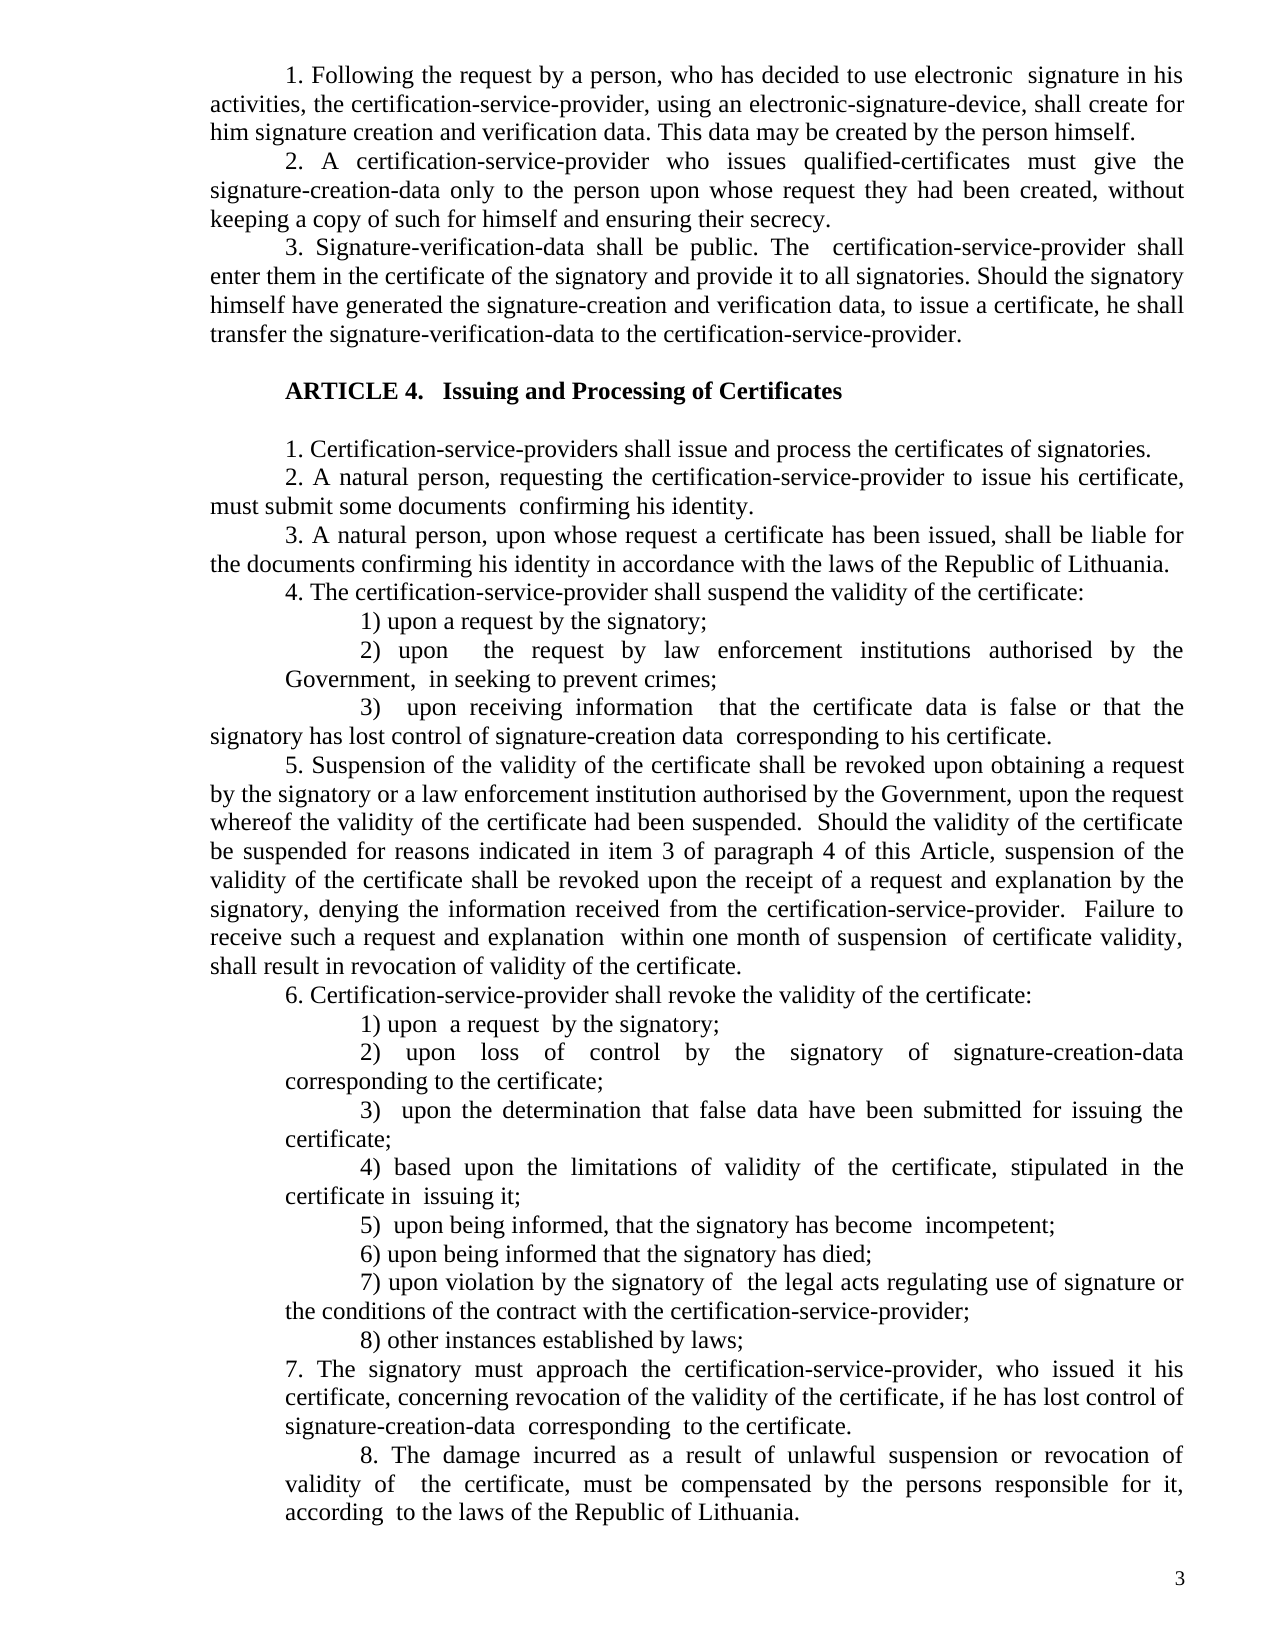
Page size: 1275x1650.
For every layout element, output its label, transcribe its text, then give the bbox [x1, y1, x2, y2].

text 6) upon being informed that the signatory has died; [285, 1239, 1185, 1267]
text 3. Signature-verification-data shall be public. The certification-service-provider shall enter them in the certificate of the signatory and provide it to all signatories. Should the signatory himself have generated the signature-creation and verification data, to issue a certificate, he shall transfer the signature-verification-data to the certification-service-provider. [210, 232, 1185, 347]
text 3) upon the determination that false data have been submitted for issuing the certificate; [285, 1095, 1185, 1152]
text 5) upon being informed, that the signatory has become incompetent; [285, 1210, 1185, 1239]
text 6. Certification-service-provider shall revoke the validity of the certificate: [210, 980, 1185, 1009]
text 5. Suspension of the validity of the certificate shall be revoked upon obtaining a request by the signatory or a law enforcement institution authorised by the Government, upon the request whereof the validity of the certificate had been suspended. Should the validity of the certificate be suspended for reasons indicated in item 3 of paragraph 4 of this Article, suspension of the validity of the certificate shall be revoked upon the receipt of a request and explanation by the signatory, denying the information received from the certification-service-provider. Failure to receive such a request and explanation within one month of suspension of certificate validity, shall result in revocation of validity of the certificate. [210, 750, 1185, 980]
text 1) upon a request by the signatory; [210, 606, 1185, 635]
text 2) upon the request by law enforcement institutions authorised by the Government, in seeking to prevent crimes; [285, 635, 1185, 692]
text 3) upon receiving information that the certificate data is false or that the signatory has lost control of signature-creation data corresponding to his certificate. [210, 692, 1185, 750]
text 4) based upon the limitations of validity of the certificate, stipulated in the certificate in issuing it; [285, 1152, 1185, 1210]
text ARTICLE 4. Issuing and Processing of Certificates [210, 376, 1185, 405]
text 8. The damage incurred as a result of unlawful suspension or revocation of validity of the certificate, must be compensated by the persons responsible for it, according to the laws of the Republic of Lithuania. [285, 1440, 1185, 1526]
text 7) upon violation by the signatory of the legal acts regulating use of signature or the conditions of the contract with the certification-service-provider; [285, 1267, 1185, 1325]
text 1. Following the request by a person, who has decided to use electronic signature in his activities, the certification-service-provider, using an electronic-signature-device, shall create for him signature creation and verification data. This data may be created by the person himself. [210, 60, 1185, 146]
text 4. The certification-service-provider shall suspend the validity of the certificate: [210, 577, 1185, 606]
text 2. A natural person, requesting the certification-service-provider to issue his certificate, must submit some documents confirming his identity. [210, 462, 1185, 520]
text 7. The signatory must approach the certification-service-provider, who issued it his certificate, concerning revocation of the validity of the certificate, if he has lost control of signature-creation-data corresponding to the certificate. [285, 1354, 1185, 1440]
text 2) upon loss of control by the signatory of signature-creation-data corresponding to the certificate; [285, 1037, 1185, 1095]
text 1) upon a request by the signatory; [210, 1009, 1185, 1037]
text 1. Certification-service-providers shall issue and process the certificates of signatories. [210, 434, 1185, 462]
text 2. A certification-service-provider who issues qualified-certificates must give the signature-creation-data only to the person upon whose request they had been created, without keeping a copy of such for himself and ensuring their secrecy. [210, 146, 1185, 232]
text 8) other instances established by laws; [285, 1325, 1185, 1354]
text 3. A natural person, upon whose request a certificate has been issued, shall be liable for the documents confirming his identity in accordance with the laws of the Republic of Lithuania. [210, 520, 1185, 577]
